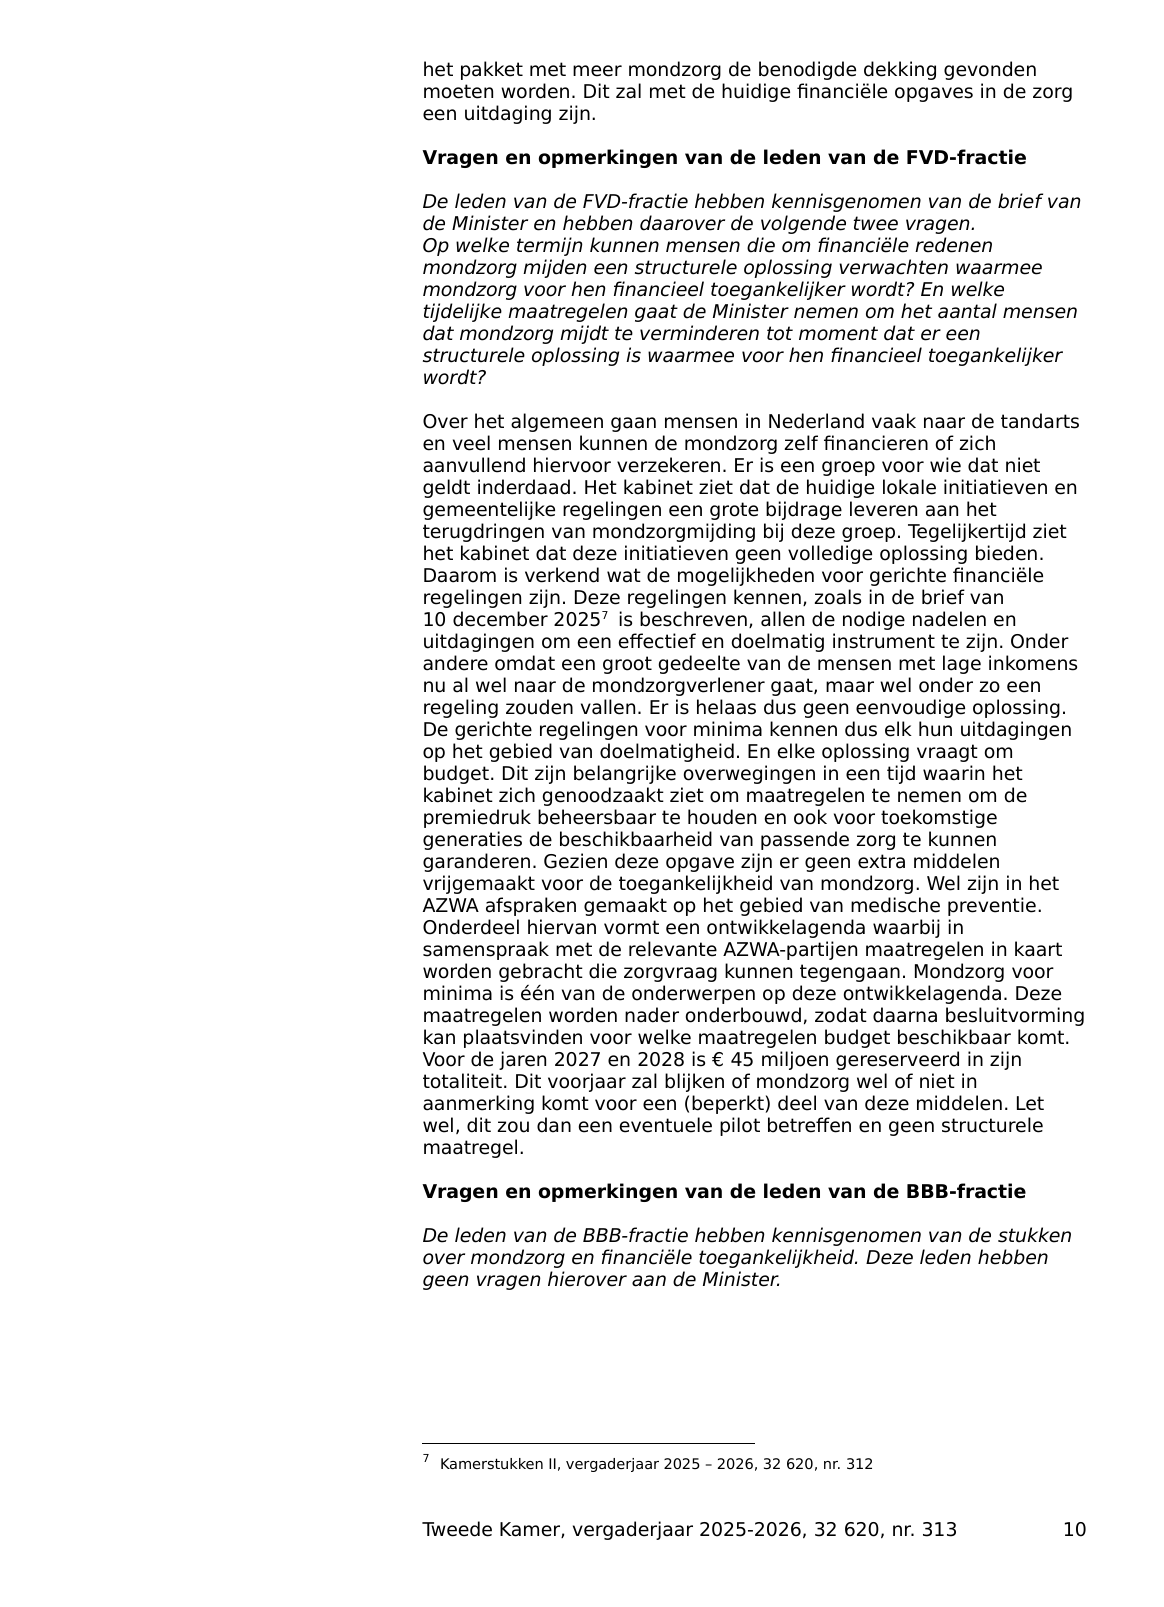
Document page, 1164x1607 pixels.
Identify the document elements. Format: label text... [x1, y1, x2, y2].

subtitle Vragen en opmerkingen van de leden van de BBB-fractie [422, 1181, 1087, 1203]
text Over het algemeen gaan mensen in Nederland vaak naar de tandarts en veel mensen kunnen de mondzorg zelf financieren of zich aanvullend hiervoor verzekeren. Er is een groep voor wie dat niet geldt inderdaad. Het kabinet ziet dat de huidige lokale initiatieven en gemeentelijke regelingen een grote bijdrage leveren aan het terugdringen van mondzorgmijding bij deze groep. Tegelijkertijd ziet het kabinet dat deze initiatieven geen volledige oplossing bieden. Daarom is verkend wat de mogelijkheden voor gerichte financiële regelingen zijn. Deze regelingen kennen, zoals in de brief van 10 december 2025 is beschreven, allen de nodige nadelen en uitdagingen om een effectief en doelmatig instrument te zijn. Onder andere omdat een groot gedeelte van de mensen met lage inkomens nu al wel naar de mondzorgverlener gaat, maar wel onder zo een regeling zouden vallen. Er is helaas dus geen eenvoudige oplossing. [422, 411, 1087, 719]
text De leden van de BBB-fractie hebben kennisgenomen van de stukken over mondzorg en financiële toegankelijkheid. Deze leden hebben geen vragen hierover aan de Minister. [422, 1225, 1087, 1291]
text Op welke termijn kunnen mensen die om financiële redenen mondzorg mijden een structurele oplossing verwachten waarmee mondzorg voor hen financieel toegankelijker wordt? En welke tijdelijke maatregelen gaat de Minister nemen om het aantal mensen dat mondzorg mijdt te verminderen tot moment dat er een structurele oplossing is waarmee voor hen financieel toegankelijker wordt? [422, 235, 1087, 389]
text het pakket met meer mondzorg de benodigde dekking gevonden moeten worden. Dit zal met de huidige financiële opgaves in de zorg een uitdaging zijn. [422, 59, 1087, 125]
subtitle Vragen en opmerkingen van de leden van de FVD-fractie [422, 147, 1087, 169]
text Kamerstukken II, vergaderjaar 2025 – 2026, 32 620, nr. 312 [422, 1452, 1087, 1474]
text De gerichte regelingen voor minima kennen dus elk hun uitdagingen op het gebied van doelmatigheid. En elke oplossing vraagt om budget. Dit zijn belangrijke overwegingen in een tijd waarin het kabinet zich genoodzaakt ziet om maatregelen te nemen om de premiedruk beheersbaar te houden en ook voor toekomstige generaties de beschikbaarheid van passende zorg te kunnen garanderen. Gezien deze opgave zijn er geen extra middelen vrijgemaakt voor de toegankelijkheid van mondzorg. Wel zijn in het AZWA afspraken gemaakt op het gebied van medische preventie. Onderdeel hiervan vormt een ontwikkelagenda waarbij in samenspraak met de relevante AZWA-partijen maatregelen in kaart worden gebracht die zorgvraag kunnen tegengaan. Mondzorg voor minima is één van de onderwerpen op deze ontwikkelagenda. Deze maatregelen worden nader onderbouwd, zodat daarna besluitvorming kan plaatsvinden voor welke maatregelen budget beschikbaar komt. Voor de jaren 2027 en 2028 is € 45 miljoen gereserveerd in zijn totaliteit. Dit voorjaar zal blijken of mondzorg wel of niet in aanmerking komt voor een (beperkt) deel van deze middelen. Let wel, dit zou dan een eventuele pilot betreffen en geen structurele maatregel. [422, 719, 1087, 1159]
text De leden van de FVD-fractie hebben kennisgenomen van de brief van de Minister en hebben daarover de volgende twee vragen. [422, 191, 1087, 235]
